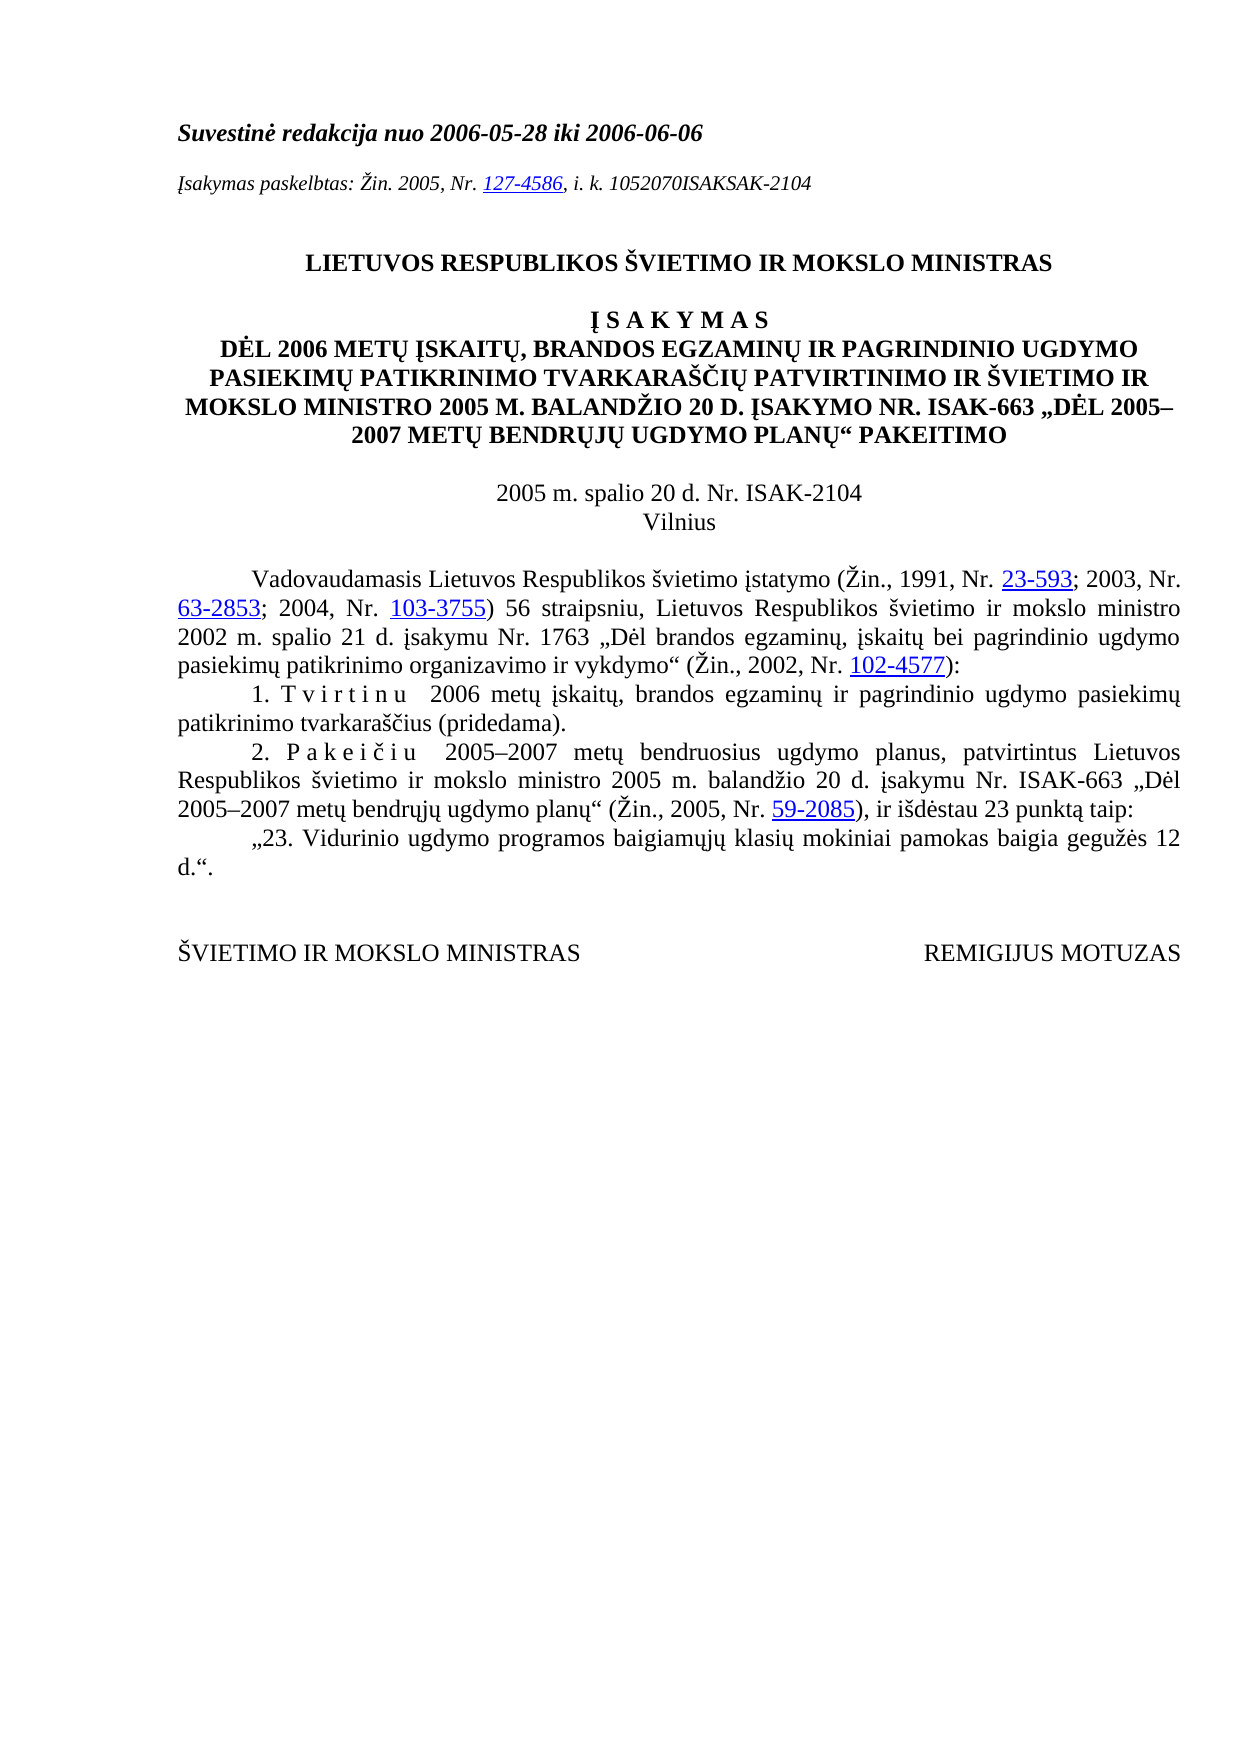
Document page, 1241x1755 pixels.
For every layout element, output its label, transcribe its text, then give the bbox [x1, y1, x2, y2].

text Vadovaudamasis Lietuvos Respublikos švietimo įstatymo (Žin., 1991, Nr. 23-593; 2003, Nr. 63-2853; 2004, Nr. 103-3755) 56 straipsniu, Lietuvos Respublikos švietimo ir mokslo ministro 2002 m. spalio 21 d. įsakymu Nr. 1763 „Dėl brandos egzaminų, įskaitų bei pagrindinio ugdymo pasiekimų patikrinimo organizavimo ir vykdymo“ (Žin., 2002, Nr. 102-4577): [177, 564, 1181, 679]
text Vilnius [177, 507, 1181, 535]
text Įsakymas paskelbtas: Žin. 2005, Nr. 127-4586, i. k. 1052070ISAKSAK-2104 [177, 171, 1181, 195]
text 2005 m. spalio 20 d. Nr. ISAK-2104 [177, 478, 1181, 507]
text DĖL 2006 METŲ ĮSKAITŲ, BRANDOS EGZAMINŲ IR PAGRINDINIO UGDYMO PASIEKIMŲ PATIKRINIMO TVARKARAŠČIŲ PATVIRTINIMO IR ŠVIETIMO IR MOKSLO MINISTRO 2005 M. BALANDŽIO 20 D. ĮSAKYMO NR. ISAK-663 „DĖL 2005–2007 METŲ BENDRŲJŲ UGDYMO PLANŲ“ PAKEITIMO [177, 334, 1181, 449]
text Suvestinė redakcija nuo 2006-05-28 iki 2006-06-06 [177, 118, 1181, 147]
text LIETUVOS RESPUBLIKOS ŠVIETIMO IR MOKSLO MINISTRAS [177, 248, 1181, 277]
text ŠVIETIMO IR MOKSLO MINISTRAS REMIGIJUS MOTUZAS [177, 938, 1181, 967]
text „23. Vidurinio ugdymo programos baigiamųjų klasių mokiniai pamokas baigia gegužės 12 d.“. [177, 823, 1181, 880]
text Į S A K Y M A S [177, 305, 1181, 334]
text 2. Pakeičiu 2005–2007 metų bendruosius ugdymo planus, patvirtintus Lietuvos Respublikos švietimo ir mokslo ministro 2005 m. balandžio 20 d. įsakymu Nr. ISAK-663 „Dėl 2005–2007 metų bendrųjų ugdymo planų“ (Žin., 2005, Nr. 59-2085), ir išdėstau 23 punktą taip: [177, 737, 1181, 823]
text 1. Tvirtinu 2006 metų įskaitų, brandos egzaminų ir pagrindinio ugdymo pasiekimų patikrinimo tvarkaraščius (pridedama). [177, 679, 1181, 737]
